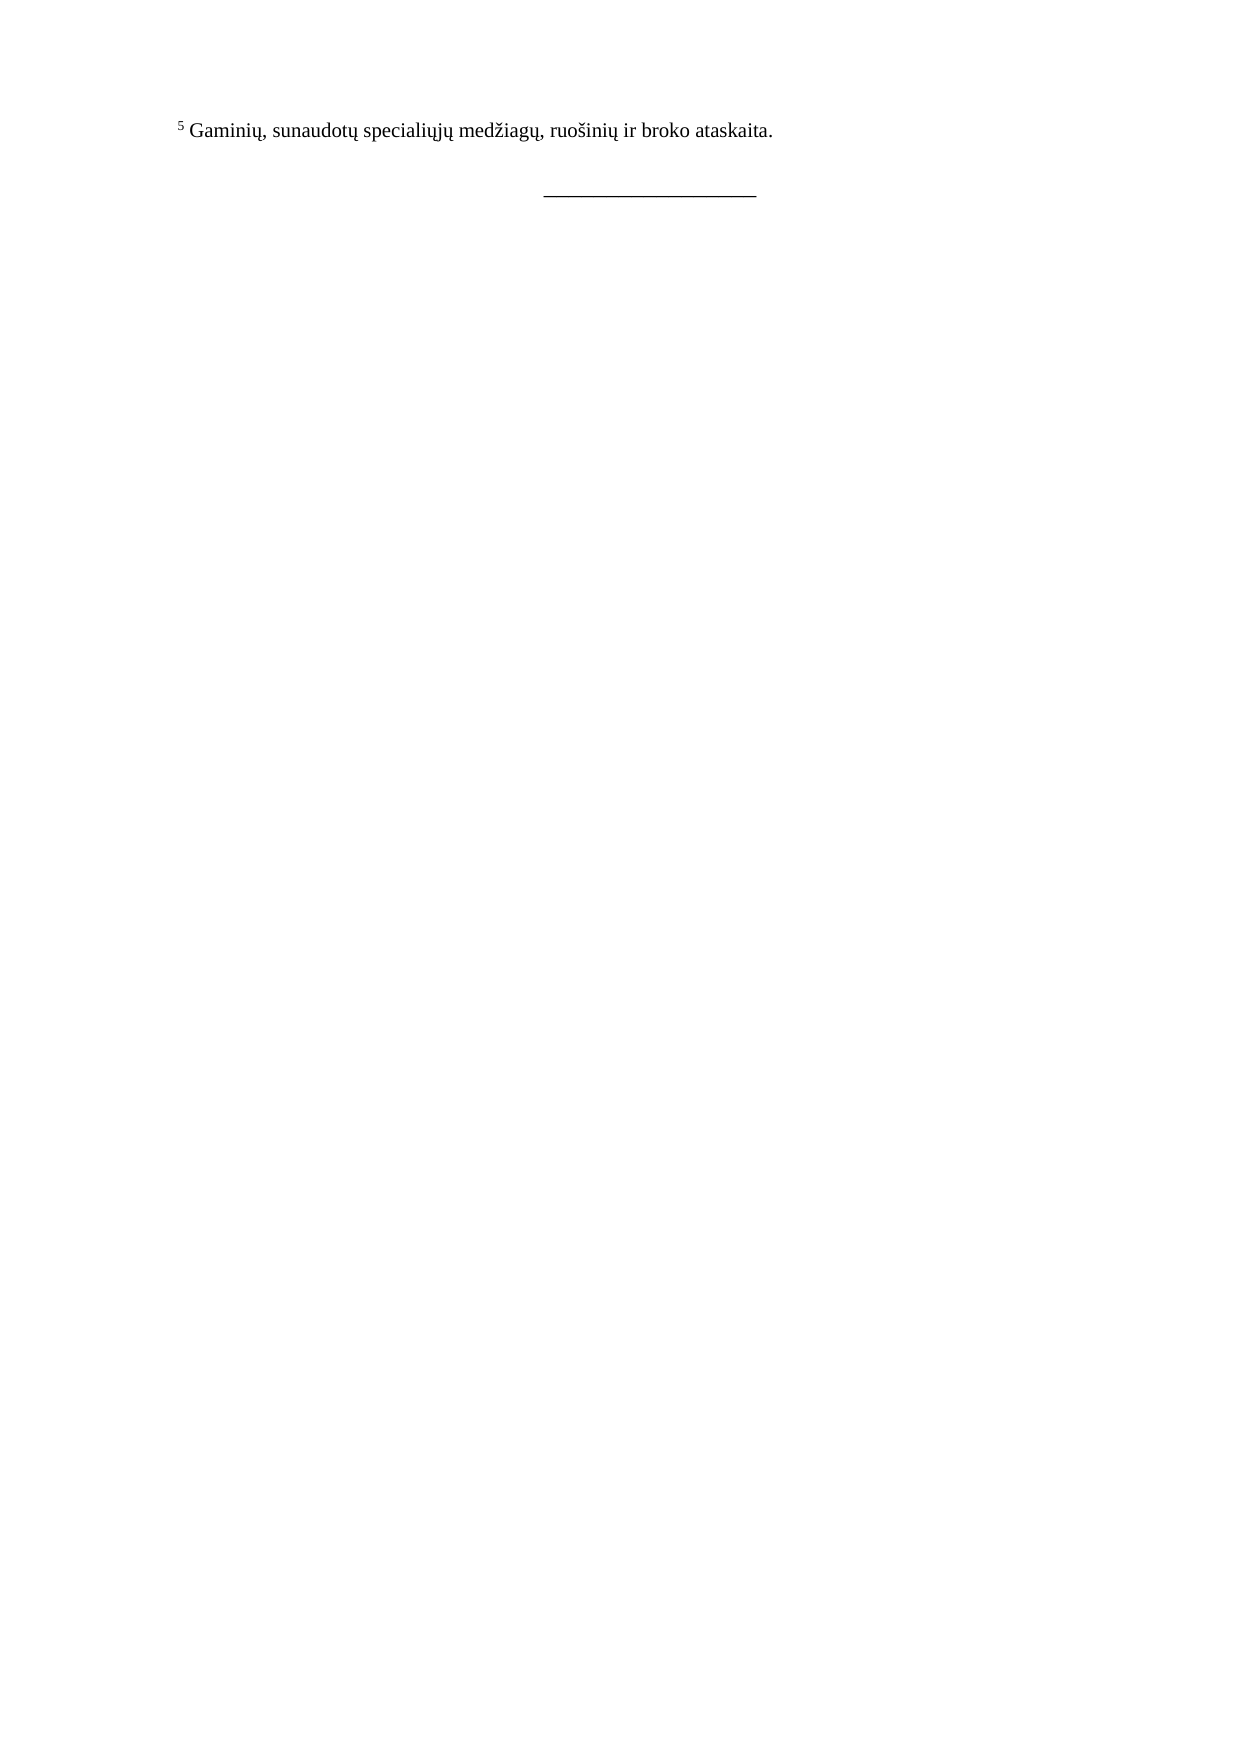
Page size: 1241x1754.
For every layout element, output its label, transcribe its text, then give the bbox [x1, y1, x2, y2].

text _________________ [177, 171, 1122, 200]
text 5 Gaminių, sunaudotų specialiųjų medžiagų, ruošinių ir broko ataskaita. [177, 118, 1122, 142]
